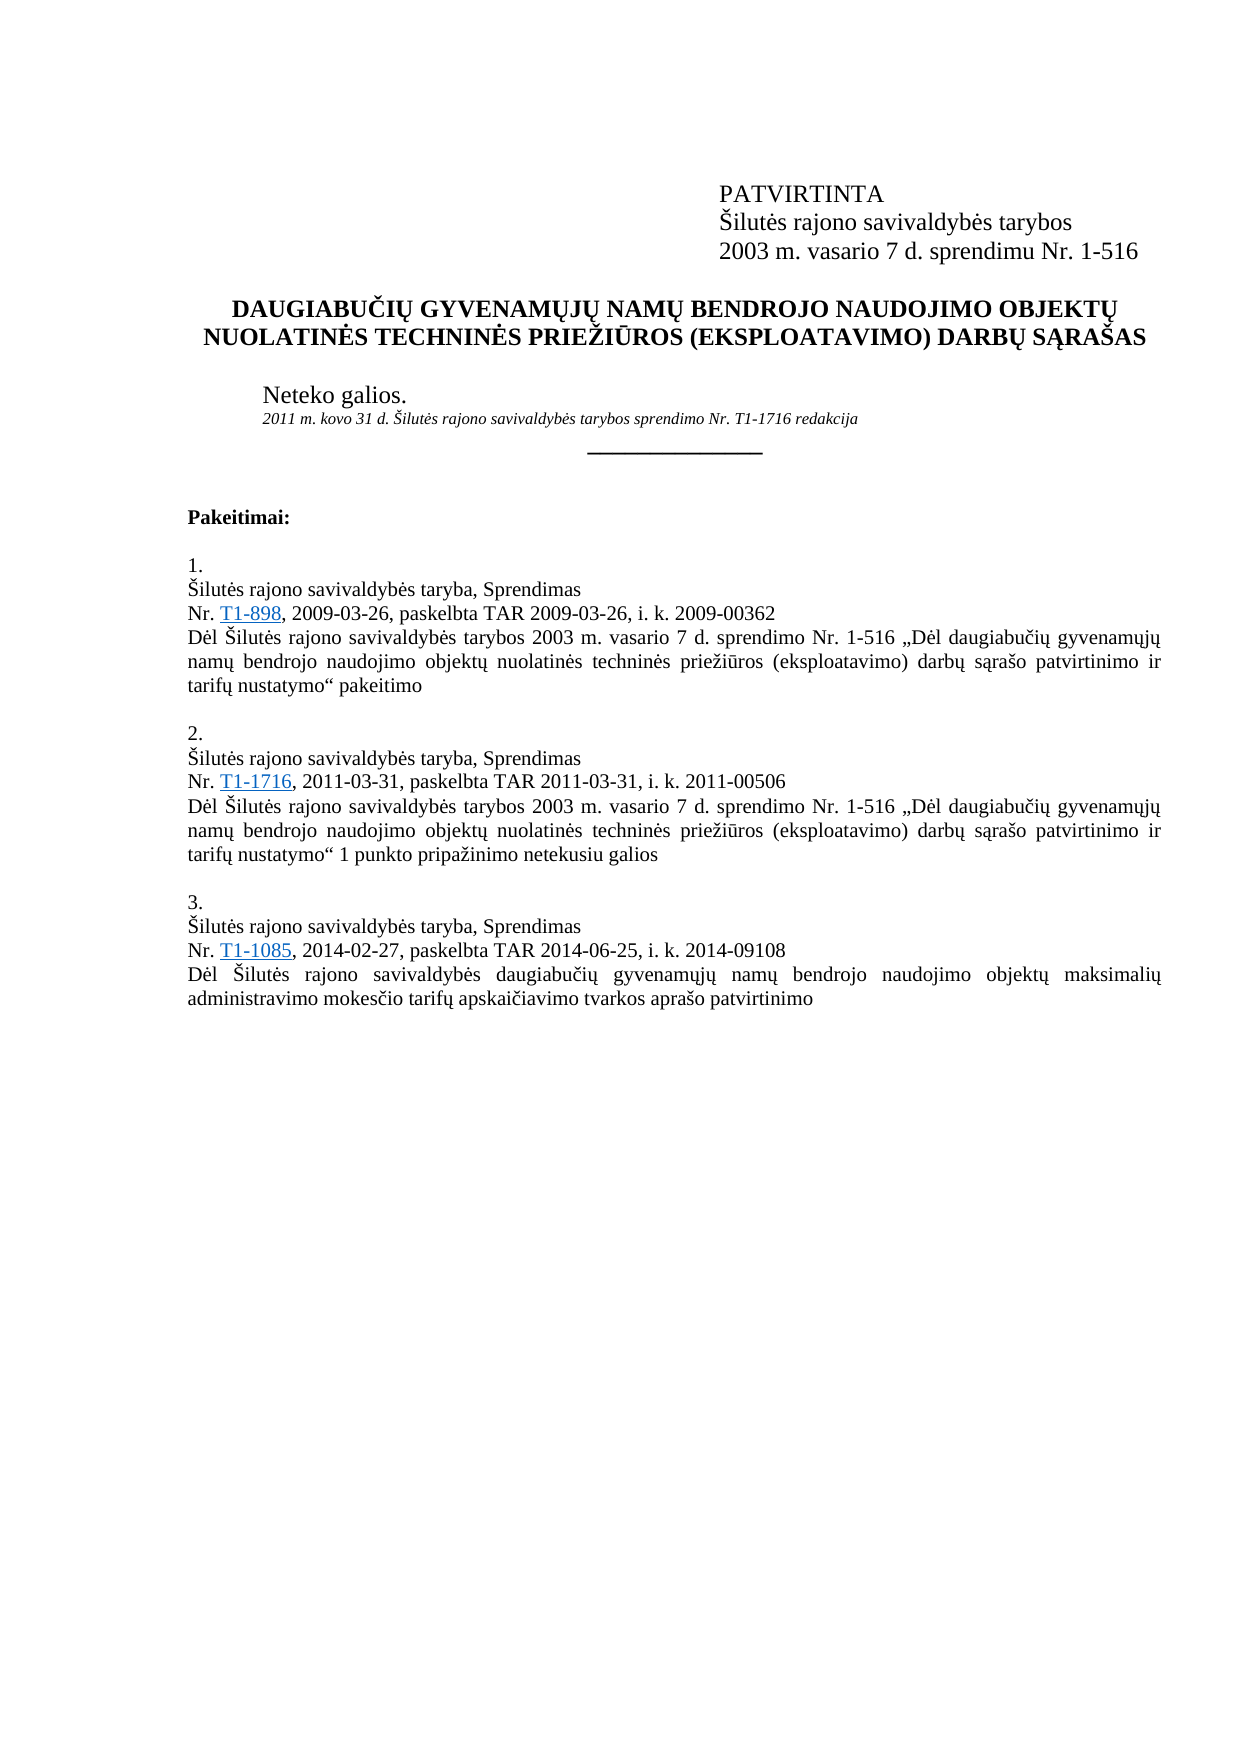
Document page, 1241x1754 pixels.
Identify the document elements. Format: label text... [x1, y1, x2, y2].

text 2. [187, 721, 1162, 745]
text ______________ [187, 428, 1162, 457]
text Dėl Šilutės rajono savivaldybės tarybos 2003 m. vasario 7 d. sprendimo Nr. 1-516 „Dėl daugiabučių gyvenamųjų namų bendrojo naudojimo objektų nuolatinės techninės priežiūros (eksploatavimo) darbų sąrašo patvirtinimo ir tarifų nustatymo“ pakeitimo [187, 625, 1162, 697]
text Šilutės rajono savivaldybės tarybos [719, 207, 1162, 236]
text 3. [187, 890, 1162, 914]
text Dėl Šilutės rajono savivaldybės daugiabučių gyvenamųjų namų bendrojo naudojimo objektų maksimalių administravimo mokesčio tarifų apskaičiavimo tvarkos aprašo patvirtinimo [187, 962, 1162, 1010]
text DAUGIABUČIŲ GYVENAMŲJŲ NAMŲ BENDROJO NAUDOJIMO OBJEKTŲ NUOLATINĖS TECHNINĖS PRIEŽIŪROS (EKSPLOATAVIMO) DARBŲ SĄRAŠAS [187, 294, 1162, 351]
text Šilutės rajono savivaldybės taryba, Sprendimas [187, 745, 1162, 769]
text PATVIRTINTA [719, 179, 1162, 207]
text Nr. T1-1085, 2014-02-27, paskelbta TAR 2014-06-25, i. k. 2014-09108 [187, 938, 1162, 962]
text 2011 m. kovo 31 d. Šilutės rajono savivaldybės tarybos sprendimo Nr. T1-1716 redakcija [187, 409, 1162, 428]
text Šilutės rajono savivaldybės taryba, Sprendimas [187, 914, 1162, 938]
text Pakeitimai: [187, 505, 1162, 529]
text 2003 m. vasario 7 d. sprendimu Nr. 1-516 [719, 236, 1162, 265]
text Nr. T1-1716, 2011-03-31, paskelbta TAR 2011-03-31, i. k. 2011-00506 [187, 769, 1162, 793]
text 1. [187, 553, 1162, 577]
text Nr. T1-898, 2009-03-26, paskelbta TAR 2009-03-26, i. k. 2009-00362 [187, 601, 1162, 625]
text Dėl Šilutės rajono savivaldybės tarybos 2003 m. vasario 7 d. sprendimo Nr. 1-516 „Dėl daugiabučių gyvenamųjų namų bendrojo naudojimo objektų nuolatinės techninės priežiūros (eksploatavimo) darbų sąrašo patvirtinimo ir tarifų nustatymo“ 1 punkto pripažinimo netekusiu galios [187, 793, 1162, 866]
text Šilutės rajono savivaldybės taryba, Sprendimas [187, 577, 1162, 601]
text Neteko galios. [187, 380, 1162, 409]
